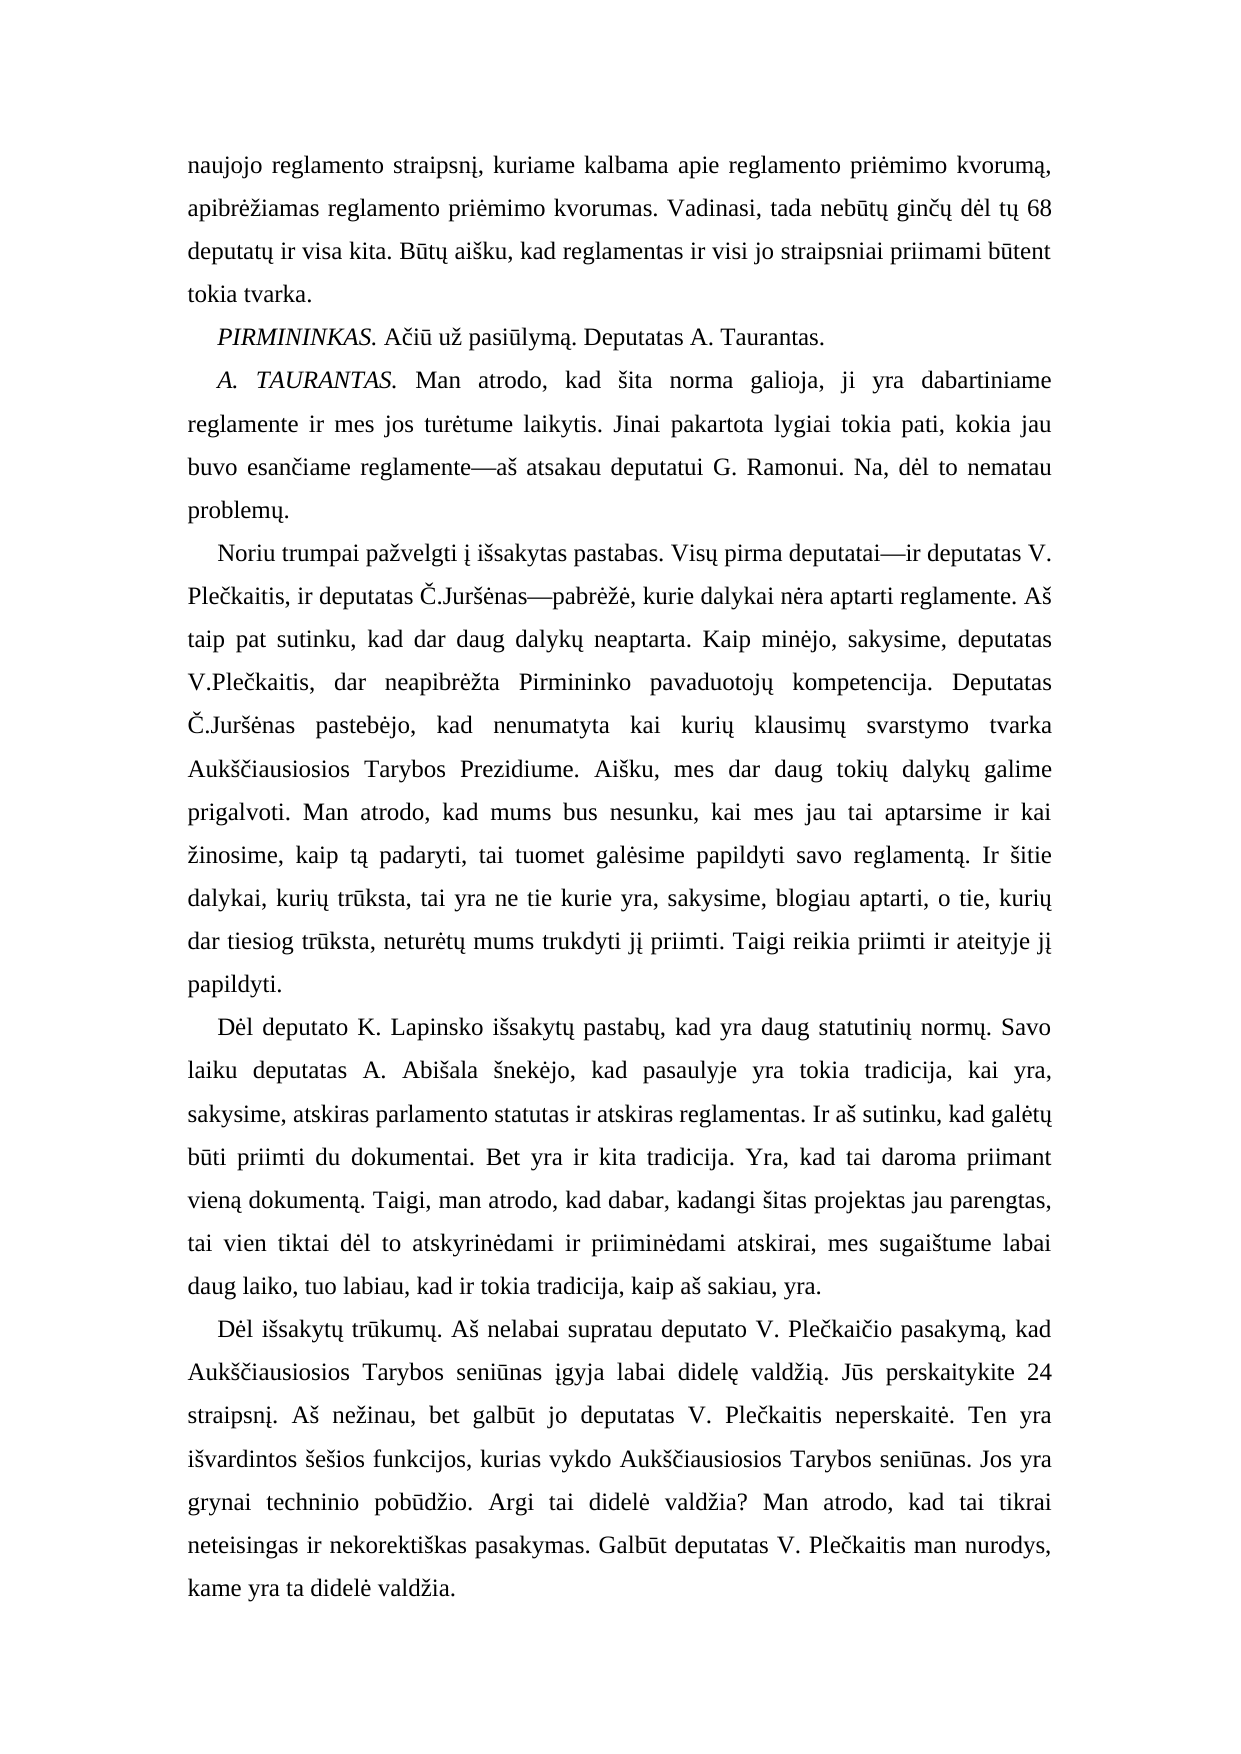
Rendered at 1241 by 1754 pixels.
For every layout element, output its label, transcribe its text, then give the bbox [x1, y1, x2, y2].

text naujojo reglamento straipsnį, kuriame kalbama apie reglamento priėmimo kvorumą, apibrėžiamas reglamento priėmimo kvorumas. Vadinasi, tada nebūtų ginčų dėl tų 68 deputatų ir visa kita. Būtų aišku, kad reglamentas ir visi jo straipsniai priimami būtent tokia tvarka. [187, 150, 1053, 308]
text Dėl išsakytų trūkumų. Aš nelabai supratau deputato V. Plečkaičio pasakymą, kad Aukščiausiosios Tarybos seniūnas įgyja labai didelę valdžią. Jūs perskaitykite 24 straipsnį. Aš nežinau, bet galbūt jo deputatas V. Plečkaitis neperskaitė. Ten yra išvardintos šešios funkcijos, kurias vykdo Aukščiausiosios Tarybos seniūnas. Jos yra grynai techninio pobūdžio. Argi tai didelė valdžia? Man atrodo, kad tai tikrai neteisingas ir nekorektiškas pasakymas. Galbūt deputatas V. Plečkaitis man nurodys, kame yra ta didelė valdžia. [187, 1314, 1053, 1602]
text A. TAURANTAS. Man atrodo, kad šita norma galioja, ji yra dabartiniame reglamente ir mes jos turėtume laikytis. Jinai pakartota lygiai tokia pati, kokia jau buvo esančiame reglamente—aš atsakau deputatui G. Ramonui. Na, dėl to nematau problemų. [187, 366, 1053, 524]
text PIRMININKAS. Ačiū už pasiūlymą. Deputatas A. Taurantas. [187, 322, 1053, 351]
text Noriu trumpai pažvelgti į išsakytas pastabas. Visų pirma deputatai—ir deputatas V. Plečkaitis, ir deputatas Č.Juršėnas—pabrėžė, kurie dalykai nėra aptarti reglamente. Aš taip pat sutinku, kad dar daug dalykų neaptarta. Kaip minėjo, sakysime, deputatas V.Plečkaitis, dar neapibrėžta Pirmininko pavaduotojų kompetencija. Deputatas Č.Juršėnas pastebėjo, kad nenumatyta kai kurių klausimų svarstymo tvarka Aukščiausiosios Tarybos Prezidiume. Aišku, mes dar daug tokių dalykų galime prigalvoti. Man atrodo, kad mums bus nesunku, kai mes jau tai aptarsime ir kai žinosime, kaip tą padaryti, tai tuomet galėsime papildyti savo reglamentą. Ir šitie dalykai, kurių trūksta, tai yra ne tie kurie yra, sakysime, blogiau aptarti, o tie, kurių dar tiesiog trūksta, neturėtų mums trukdyti jį priimti. Taigi reikia priimti ir ateityje jį papildyti. [187, 538, 1053, 998]
text Dėl deputato K. Lapinsko išsakytų pastabų, kad yra daug statutinių normų. Savo laiku deputatas A. Abišala šnekėjo, kad pasaulyje yra tokia tradicija, kai yra, sakysime, atskiras parlamento statutas ir atskiras reglamentas. Ir aš sutinku, kad galėtų būti priimti du dokumentai. Bet yra ir kita tradicija. Yra, kad tai daroma priimant vieną dokumentą. Taigi, man atrodo, kad dabar, kadangi šitas projektas jau parengtas, tai vien tiktai dėl to atskyrinėdami ir priiminėdami atskirai, mes sugaištume labai daug laiko, tuo labiau, kad ir tokia tradicija, kaip aš sakiau, yra. [187, 1012, 1053, 1300]
